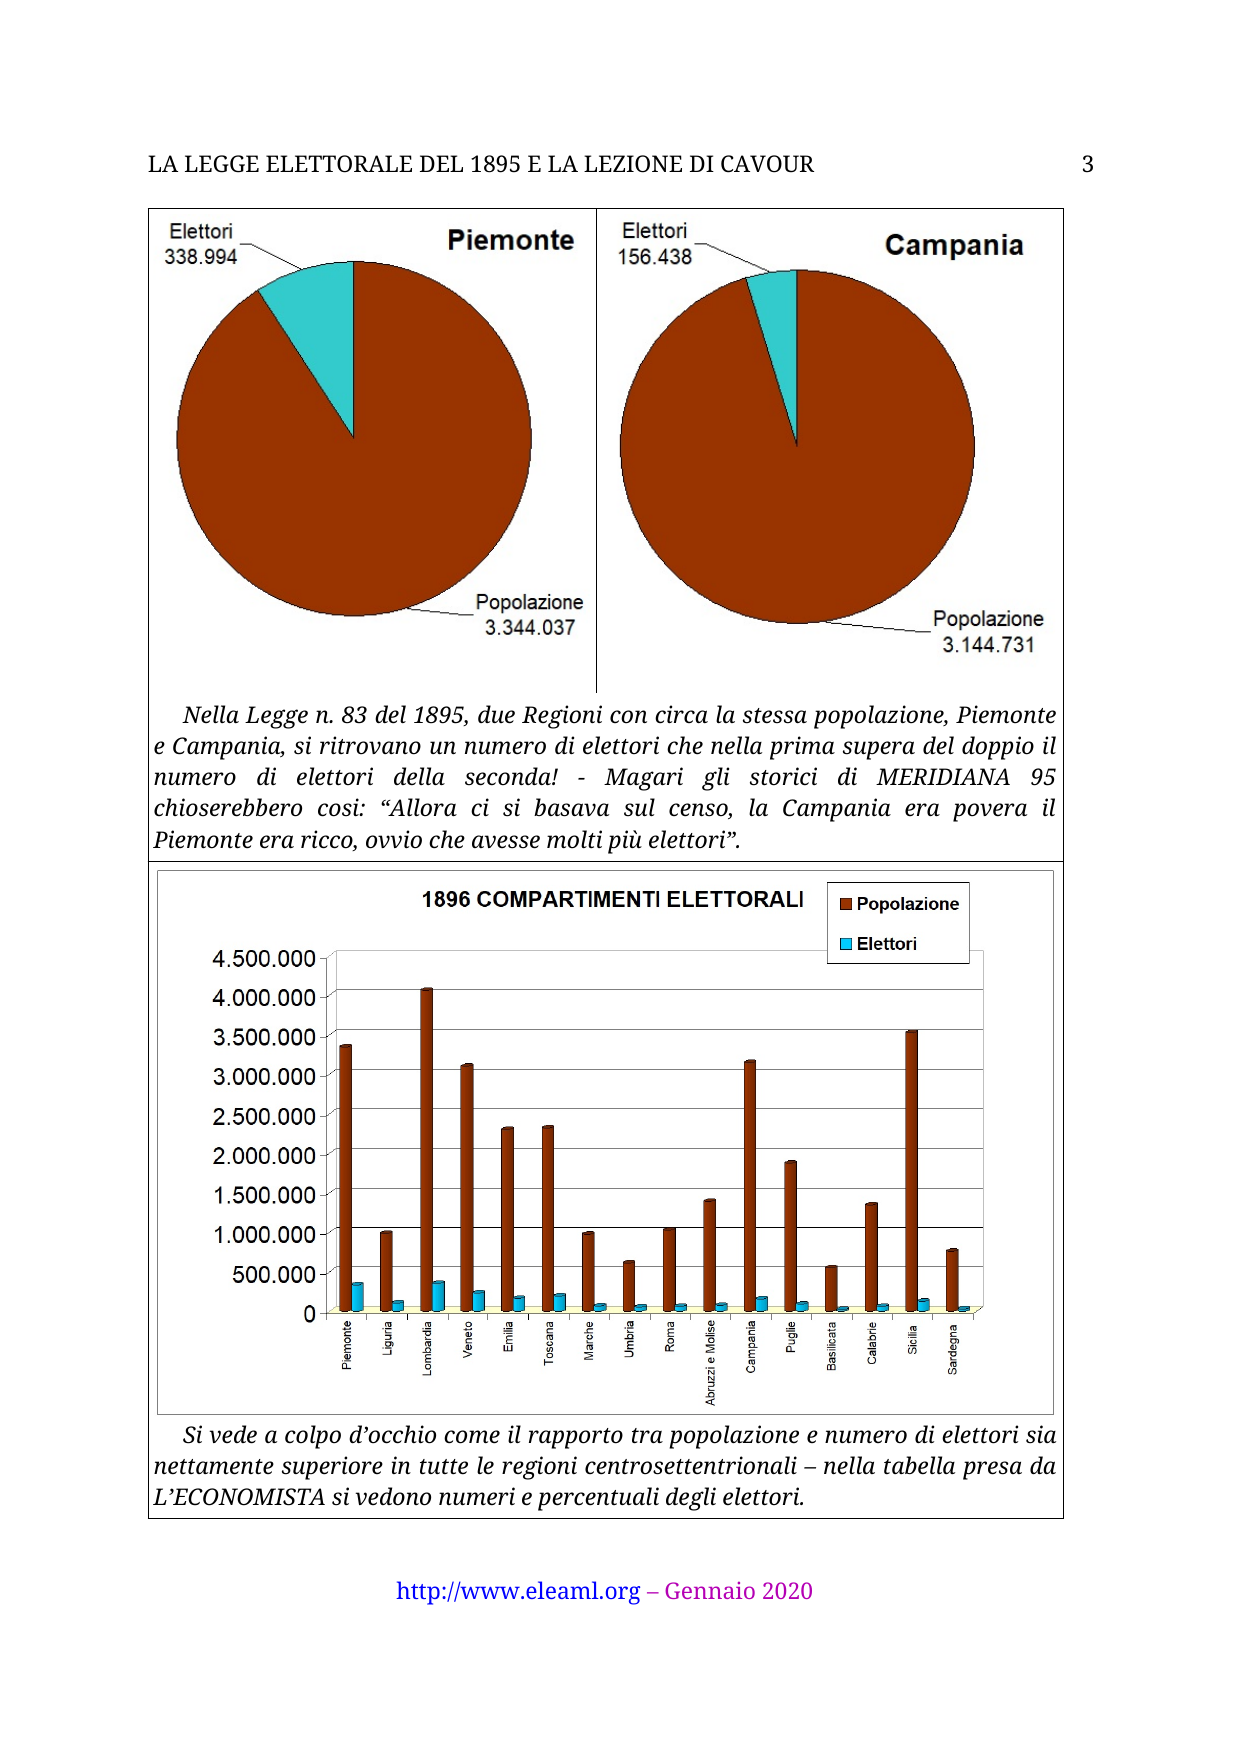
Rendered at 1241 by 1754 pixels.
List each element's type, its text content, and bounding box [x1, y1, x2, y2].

table_cell Nella Legge n. 83 del 1895, due Regioni con circa la stessa popolazione, Piemonte e Campania, si ritrovano un numero di elettori che nella prima supera del doppio il numero di elettori della seconda! - Magari gli storici di MERIDIANA 95 chioserebbero cosi: “Allora ci si basava sul censo, la Campania era povera il Piemonte era ricco, ovvio che avesse molti più elettori”. [149, 693, 1063, 861]
table_header Si vede a colpo d’occhio come il rapporto tra popolazione e numero di elettori sia nettamente superiore in tutte le regioni centrosettentrionali – nella tabella presa da L’ECONOMISTA si vedono numeri e percentuali degli elettori. [149, 862, 1063, 1518]
picture [153, 866, 1058, 1419]
table_header [149, 209, 596, 693]
picture [602, 214, 1058, 668]
table_header [597, 209, 1063, 693]
picture [153, 214, 591, 645]
